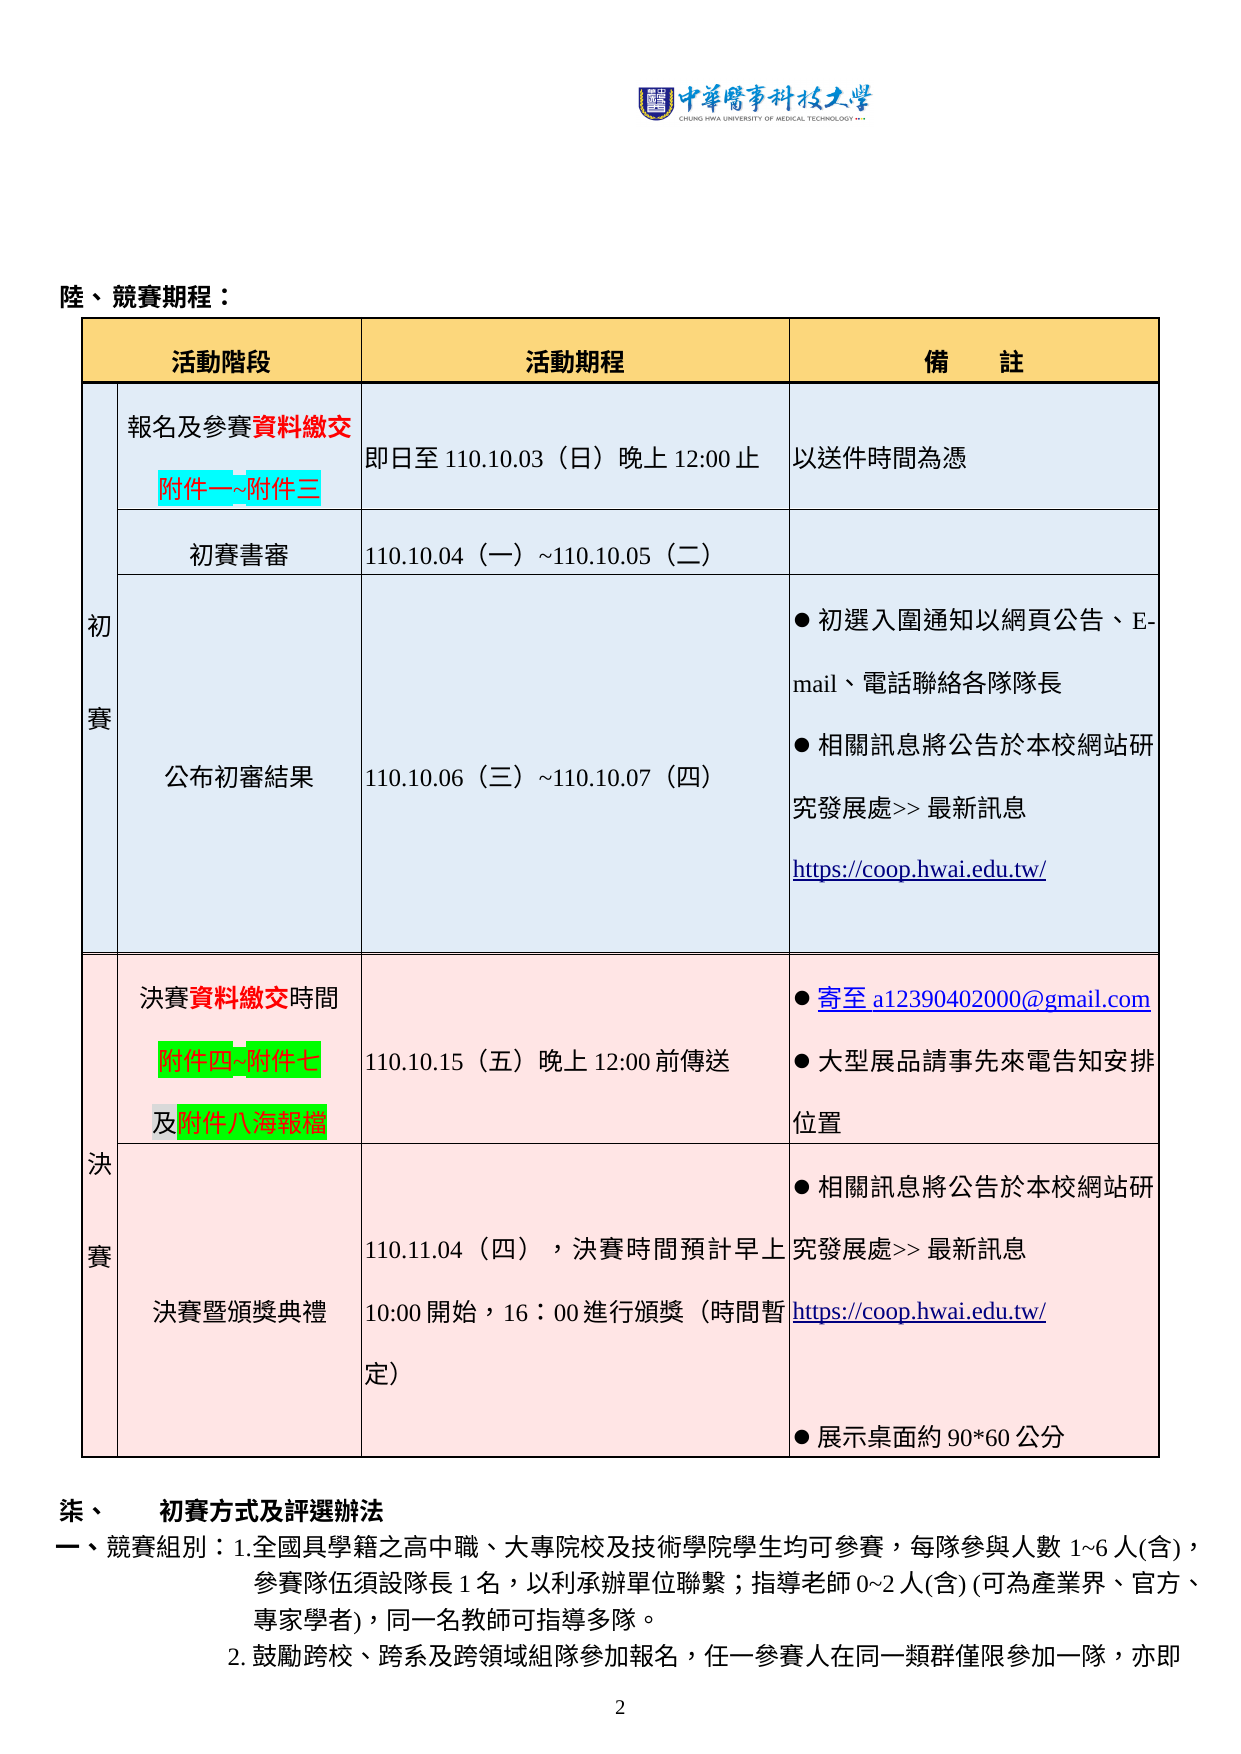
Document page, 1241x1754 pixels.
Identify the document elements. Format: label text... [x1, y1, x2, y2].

table_cell 報名及參賽資料繳交 附件一~附件三 [118, 384, 361, 508]
table_cell 公布初審結果 [118, 575, 361, 952]
table_cell 即日至110.10.03（日）晚上12:00止 [362, 384, 789, 508]
table_cell 110.10.15（五）晚上12:00前傳送 [362, 955, 789, 1143]
table_header 備 註 [790, 319, 1158, 381]
table_cell [790, 510, 1158, 574]
text 2. 鼓勵跨校、跨系及跨領域組隊參加報名，任一參賽人在同一類群僅限參加一隊，亦即 [227, 1636, 1181, 1673]
text 一、競賽組別：1.全國具學籍之高中職、大專院校及技術學院學生均可參賽，每隊參與人數1~6人(含)，參賽隊伍須設隊長1名，以利承辦單位聯繫；指導老師0~2人(含) (可為產業界、官方、專家學者)，同一名教師可指導多隊。 [55, 1528, 1181, 1636]
table_cell 110.10.04（一）~110.10.05（二） [362, 510, 789, 574]
table_cell 決賽 [83, 955, 117, 1456]
table_cell 初選入圍通知以網頁公告、E-mail、電話聯絡各隊隊長 相關訊息將公告於本校網站研究發展處>> 最新訊息 https://coop.hwai.edu.tw/ [790, 575, 1158, 952]
table_cell 初賽書審 [118, 510, 361, 574]
table_cell 決賽資料繳交時間 附件四~附件七 及附件八海報檔 [118, 955, 361, 1143]
list 競賽期程： [59, 254, 1181, 317]
table_header 活動期程 [362, 319, 789, 381]
table_header 活動階段 [83, 319, 361, 381]
table_cell 初賽 [83, 384, 117, 952]
table_cell 以送件時間為憑 [790, 384, 1158, 508]
table_cell 決賽暨頒獎典禮 [118, 1144, 361, 1456]
list 初賽方式及評選辦法 [59, 1491, 1236, 1528]
table_cell 相關訊息將公告於本校網站研究發展處>> 最新訊息 https://coop.hwai.edu.tw/ 展示桌面約90*60公分 [790, 1144, 1158, 1456]
table_cell 寄至a12390402000@gmail.com 大型展品請事先來電告知安排位置 [790, 955, 1158, 1143]
table_cell 110.11.04（四），決賽時間預計早上10:00開始，16：00進行頒獎（時間暫定） [362, 1144, 789, 1456]
table_cell 110.10.06（三）~110.10.07（四） [362, 575, 789, 952]
